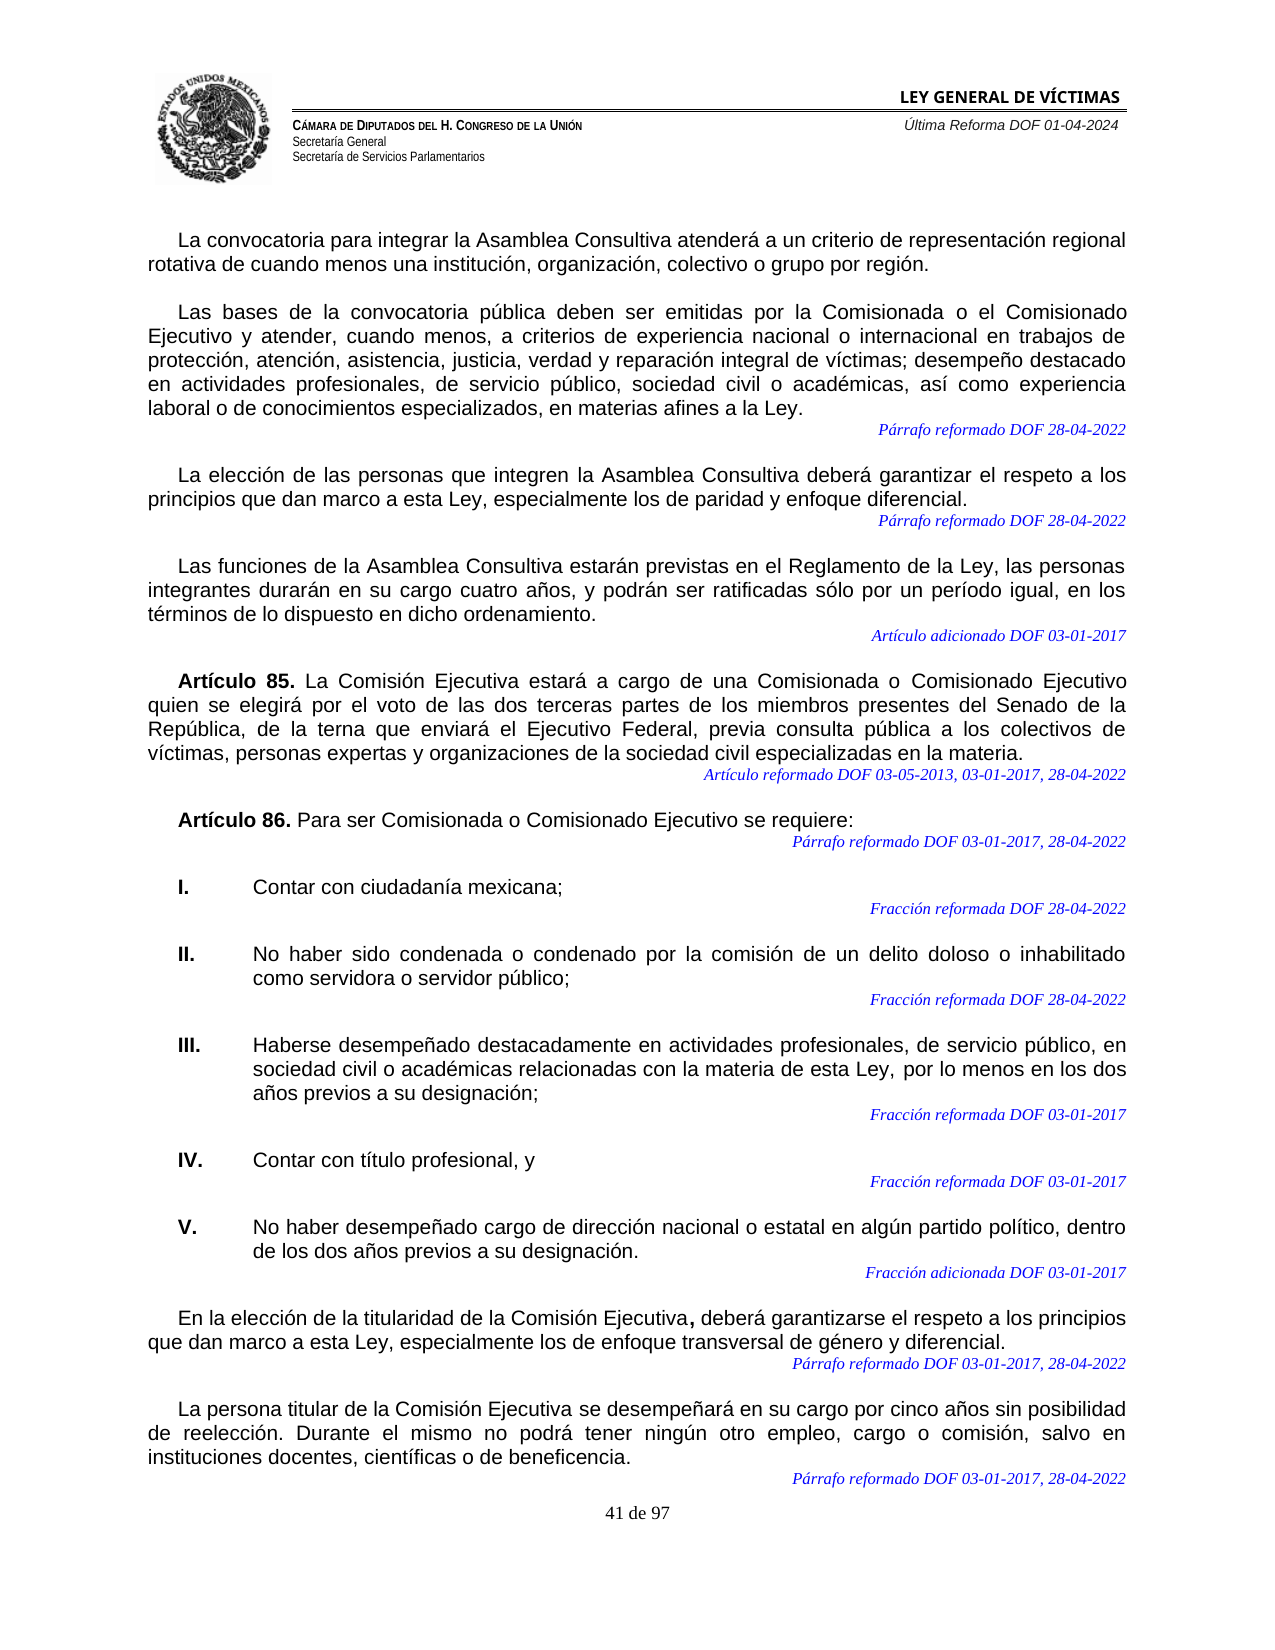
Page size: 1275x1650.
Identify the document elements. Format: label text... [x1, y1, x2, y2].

text La elección de las personas que integren la Asamblea Consultiva deberá garantizar el respeto a los principios que dan marco a esta Ley, especialmente los de paridad y enfoque diferencial. [148, 463, 1127, 511]
text En la elección de la titularidad de la Comisión Ejecutiva, deberá garantizarse el respeto a los principios que dan marco a esta Ley, especialmente los de enfoque transversal de género y diferencial. [148, 1306, 1127, 1354]
text Párrafo reformado DOF 03-01-2017, 28-04-2022 [148, 1469, 1127, 1488]
text Párrafo reformado DOF 03-01-2017, 28-04-2022 [148, 1354, 1127, 1373]
text La convocatoria para integrar la Asamblea Consultiva atenderá a un criterio de representación regional rotativa de cuando menos una institución, organización, colectivo o grupo por región. [148, 228, 1127, 276]
text Fracción reformada DOF 03-01-2017 [148, 1105, 1127, 1124]
text Artículo 85. La Comisión Ejecutiva estará a cargo de una Comisionada o Comisionado Ejecutivo quien se elegirá por el voto de las dos terceras partes de los miembros presentes del Senado de la República, de la terna que enviará el Ejecutivo Federal, previa consulta pública a los colectivos de víctimas, personas expertas y organizaciones de la sociedad civil especializadas en la materia. [148, 669, 1127, 765]
text Párrafo reformado DOF 28-04-2022 [148, 511, 1127, 530]
text Fracción reformada DOF 03-01-2017 [148, 1172, 1127, 1191]
text IV. Contar con título profesional, y [178, 1148, 1127, 1172]
text Fracción reformada DOF 28-04-2022 [148, 990, 1127, 1009]
text La persona titular de la Comisión Ejecutiva se desempeñará en su cargo por cinco años sin posibilidad de reelección. Durante el mismo no podrá tener ningún otro empleo, cargo o comisión, salvo en instituciones docentes, científicas o de beneficencia. [148, 1397, 1127, 1469]
text Artículo reformado DOF 03-05-2013, 03-01-2017, 28-04-2022 [148, 765, 1127, 784]
text I. Contar con ciudadanía mexicana; [178, 875, 1127, 899]
text Artículo adicionado DOF 03-01-2017 [148, 626, 1127, 645]
text Las bases de la convocatoria pública deben ser emitidas por la Comisionada o el Comisionado Ejecutivo y atender, cuando menos, a criterios de experiencia nacional o internacional en trabajos de protección, atención, asistencia, justicia, verdad y reparación integral de víctimas; desempeño destacado en actividades profesionales, de servicio público, sociedad civil o académicas, así como experiencia laboral o de conocimientos especializados, en materias afines a la Ley. [148, 300, 1127, 420]
text Fracción adicionada DOF 03-01-2017 [148, 1263, 1127, 1282]
text V. No haber desempeñado cargo de dirección nacional o estatal en algún partido político, dentro de los dos años previos a su designación. [178, 1215, 1127, 1263]
text III. Haberse desempeñado destacadamente en actividades profesionales, de servicio público, en sociedad civil o académicas relacionadas con la materia de esta Ley, por lo menos en los dos años previos a su designación; [178, 1033, 1127, 1105]
text Fracción reformada DOF 28-04-2022 [148, 899, 1127, 918]
text Artículo 86. Para ser Comisionada o Comisionado Ejecutivo se requiere: [148, 808, 1127, 832]
text II. No haber sido condenada o condenado por la comisión de un delito doloso o inhabilitado como servidora o servidor público; [178, 942, 1127, 990]
text Las funciones de la Asamblea Consultiva estarán previstas en el Reglamento de la Ley, las personas integrantes durarán en su cargo cuatro años, y podrán ser ratificadas sólo por un período igual, en los términos de lo dispuesto en dicho ordenamiento. [148, 554, 1127, 626]
text Párrafo reformado DOF 03-01-2017, 28-04-2022 [148, 832, 1127, 851]
text Párrafo reformado DOF 28-04-2022 [148, 420, 1127, 439]
